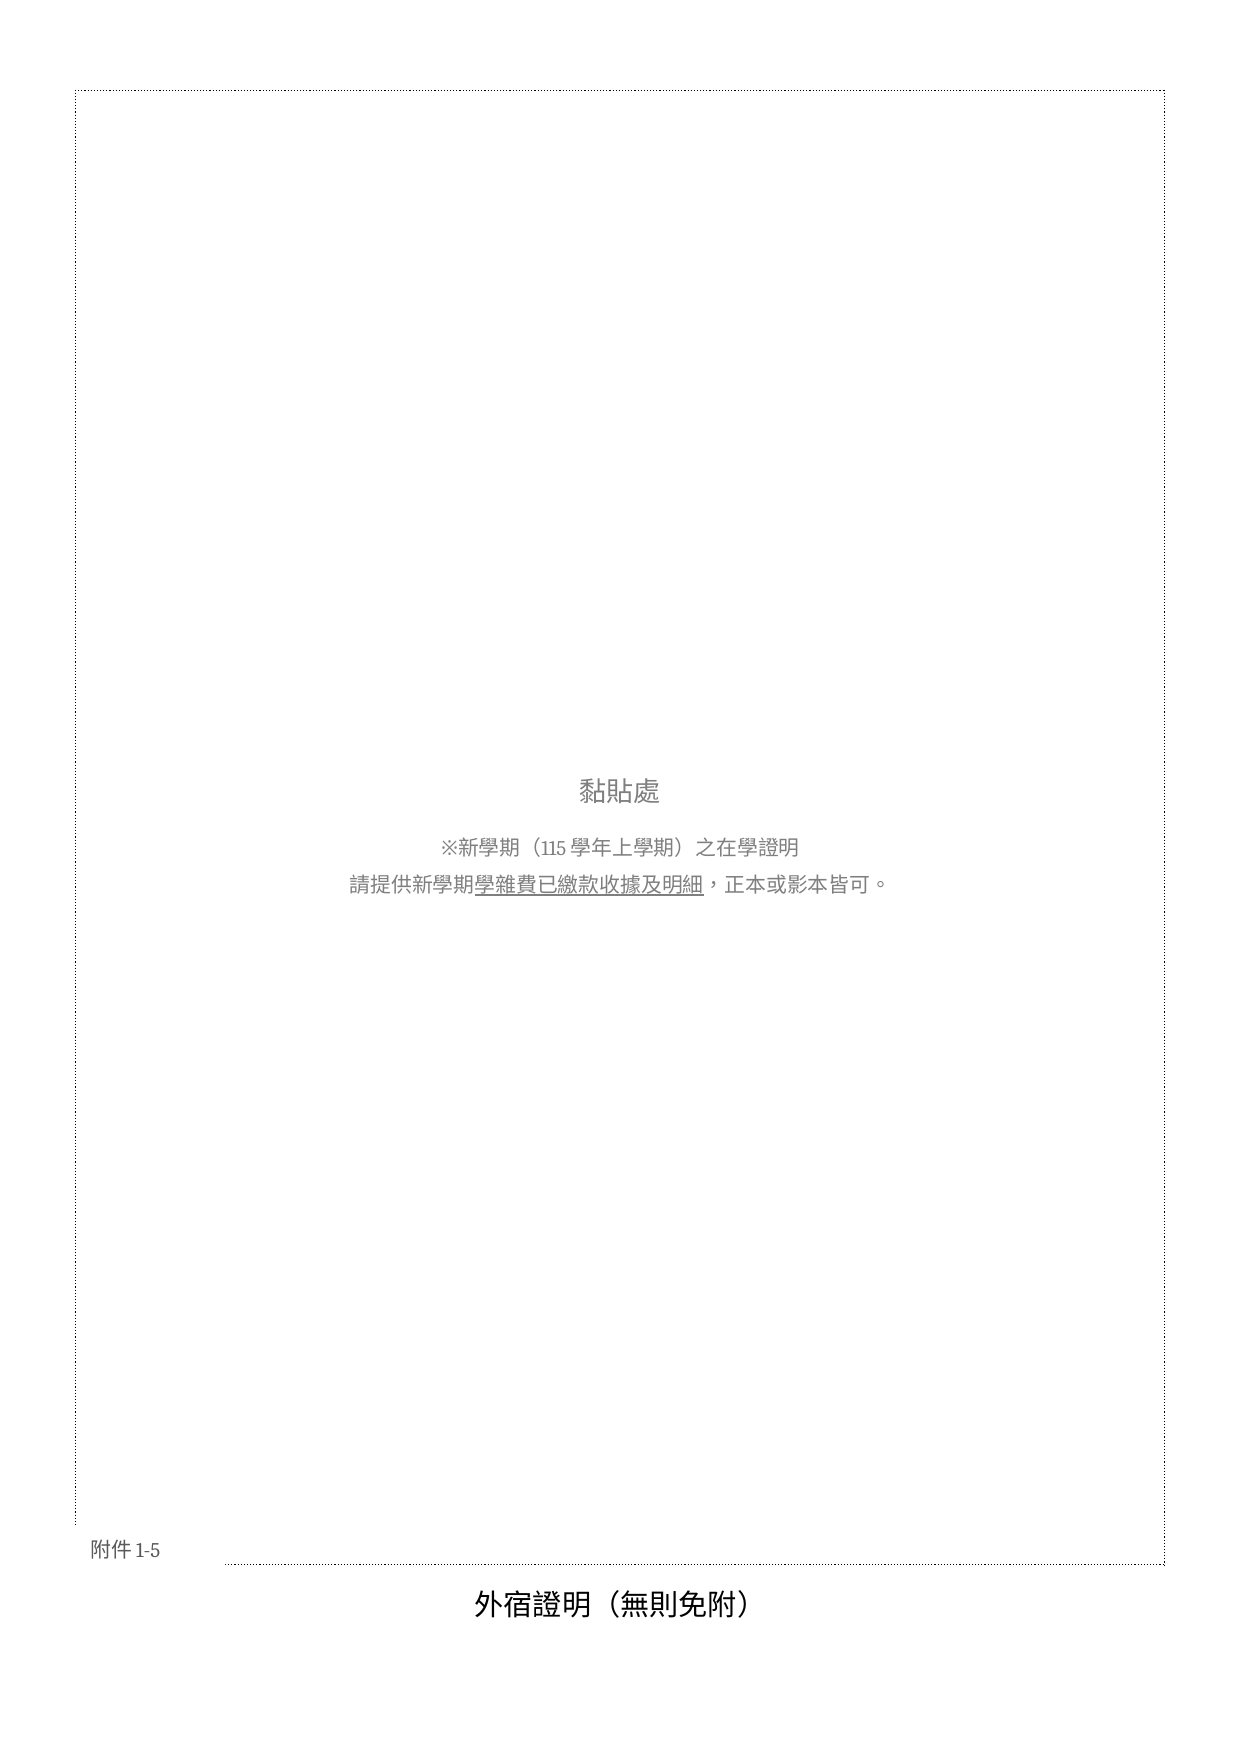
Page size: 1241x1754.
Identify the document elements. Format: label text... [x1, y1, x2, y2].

text 外宿證明（無則免附） [75, 1565, 1165, 1640]
table_header 黏貼處 ※新學期（115學年上學期）之在學證明 請提供新學期學雜費已繳款收據及明細，正本或影本皆可。 [76, 90, 1165, 1564]
text 附件1-5 [90, 1533, 210, 1563]
